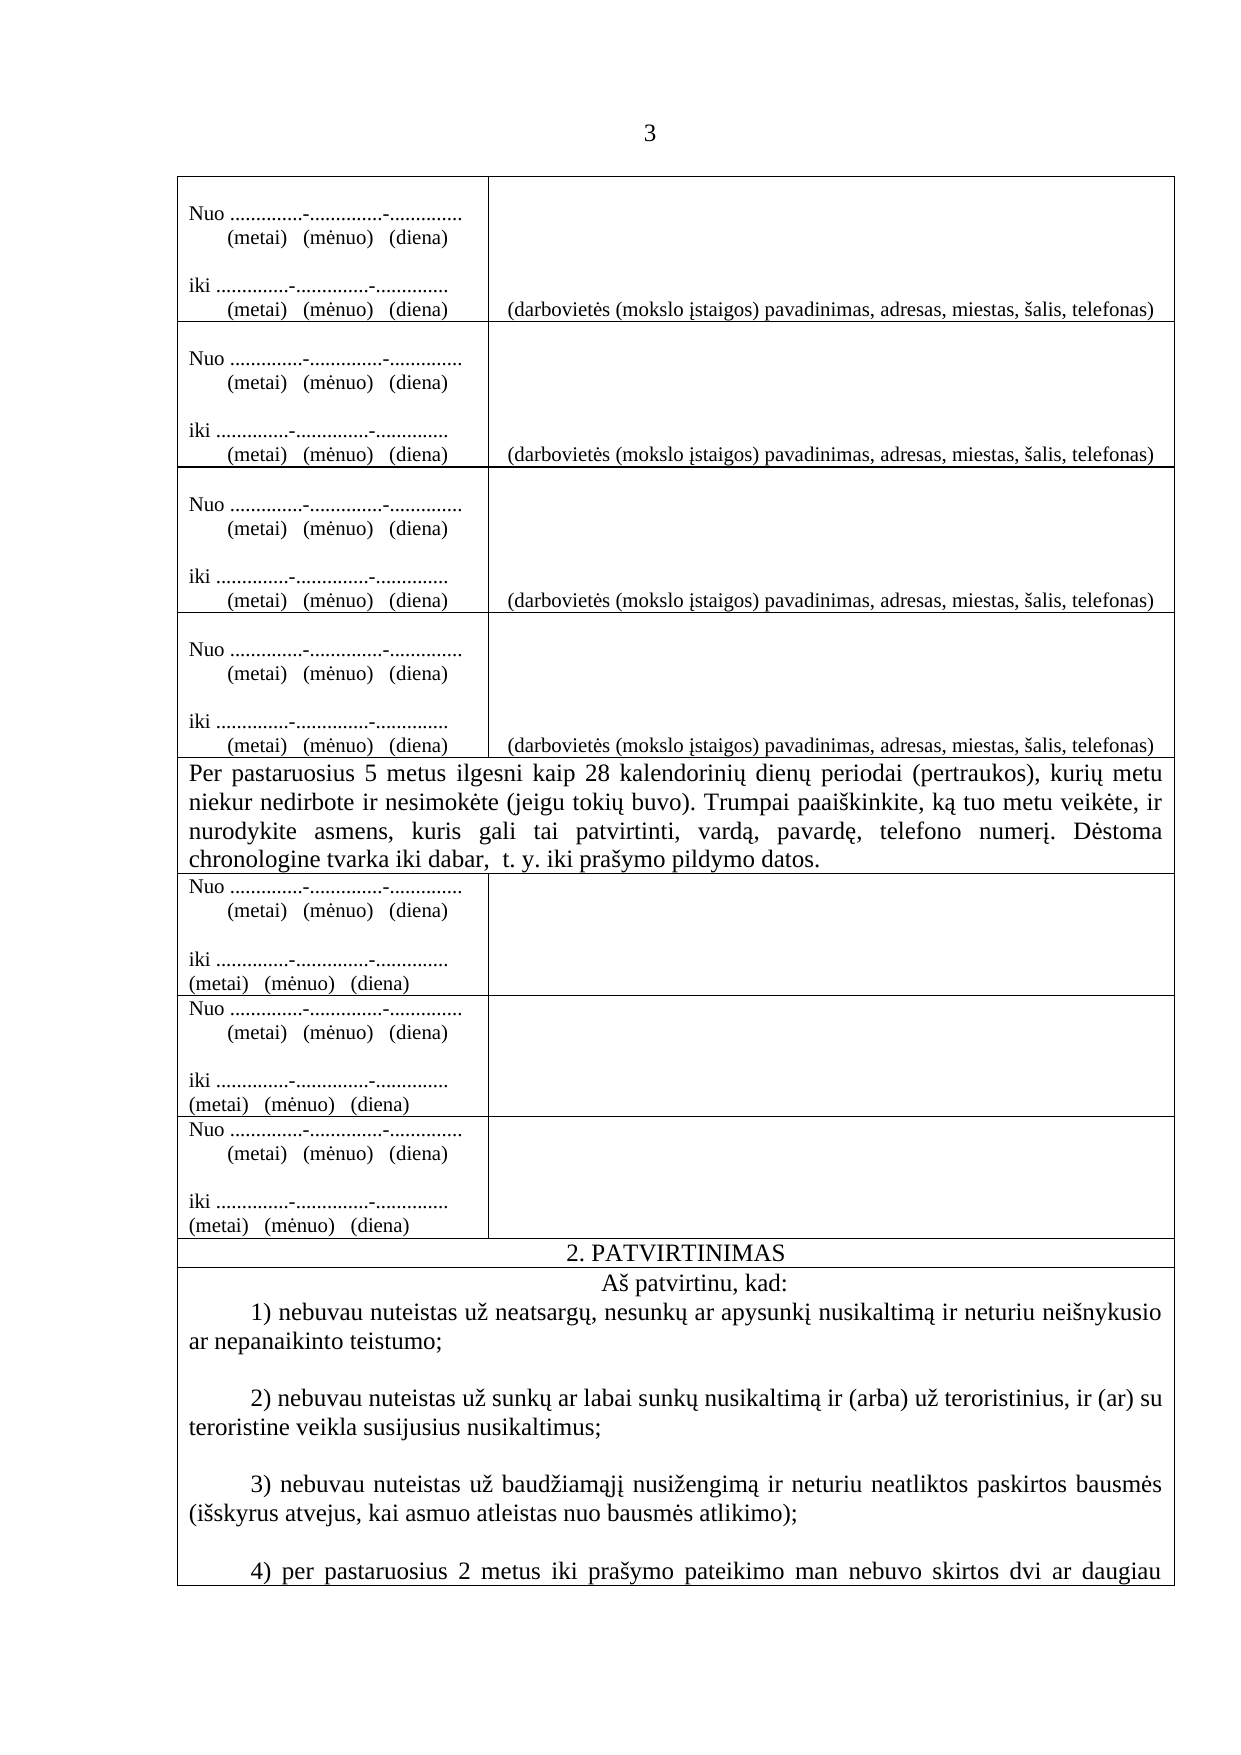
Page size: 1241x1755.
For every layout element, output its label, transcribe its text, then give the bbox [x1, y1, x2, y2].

table_cell [489, 996, 1174, 1116]
table_cell [489, 1117, 1174, 1237]
table_cell Nuo ..............-..............-.............. (metai) (mėnuo) (diena) iki ..............-..............-.............. (metai) (mėnuo) (diena) [178, 177, 488, 321]
table_cell Nuo ..............-..............-.............. (metai) (mėnuo) (diena) iki ..............-..............-.............. (metai) (mėnuo) (diena) [178, 322, 488, 466]
table_cell 2. PATVIRTINIMAS [178, 1239, 1174, 1267]
table_cell Nuo ..............-..............-.............. (metai) (mėnuo) (diena) iki ..............-..............-.............. (metai) (mėnuo) (diena) [178, 613, 488, 757]
table_cell Per pastaruosius 5 metus ilgesni kaip 28 kalendorinių dienų periodai (pertraukos), kurių metu niekur nedirbote ir nesimokėte (jeigu tokių buvo). Trumpai paaiškinkite, ką tuo metu veikėte, ir nurodykite asmens, kuris gali tai patvirtinti, vardą, pavardę, telefono numerį. Dėstoma chronologine tvarka iki dabar, t. y. iki prašymo pildymo datos. [178, 758, 1174, 873]
table_cell [489, 874, 1174, 995]
table_cell (darbovietės (mokslo įstaigos) pavadinimas, adresas, miestas, šalis, telefonas) [489, 322, 1174, 466]
table_cell Nuo ..............-..............-.............. (metai) (mėnuo) (diena) iki ..............-..............-.............. (metai) (mėnuo) (diena) [178, 468, 488, 612]
table_cell (darbovietės (mokslo įstaigos) pavadinimas, adresas, miestas, šalis, telefonas) [489, 177, 1174, 321]
table_cell Aš patvirtinu, kad: 1) nebuvau nuteistas už neatsargų, nesunkų ar apysunkį nusikaltimą ir neturiu neišnykusio ar nepanaikinto teistumo; 2) nebuvau nuteistas už sunkų ar labai sunkų nusikaltimą ir (arba) už teroristinius, ir (ar) su teroristine veikla susijusius nusikaltimus; 3) nebuvau nuteistas už baudžiamąjį nusižengimą ir neturiu neatliktos paskirtos bausmės (išskyrus atvejus, kai asmuo atleistas nuo bausmės atlikimo); 4) per pastaruosius 2 metus iki prašymo pateikimo man nebuvo skirtos dvi ar daugiau [178, 1268, 1174, 1584]
table_cell Nuo ..............-..............-.............. (metai) (mėnuo) (diena) iki ..............-..............-.............. (metai) (mėnuo) (diena) [178, 1117, 488, 1237]
table_cell (darbovietės (mokslo įstaigos) pavadinimas, adresas, miestas, šalis, telefonas) [489, 468, 1174, 612]
table_cell Nuo ..............-..............-.............. (metai) (mėnuo) (diena) iki ..............-..............-.............. (metai) (mėnuo) (diena) [178, 874, 488, 995]
table_cell (darbovietės (mokslo įstaigos) pavadinimas, adresas, miestas, šalis, telefonas) [489, 613, 1174, 757]
table_cell Nuo ..............-..............-.............. (metai) (mėnuo) (diena) iki ..............-..............-.............. (metai) (mėnuo) (diena) [178, 996, 488, 1116]
